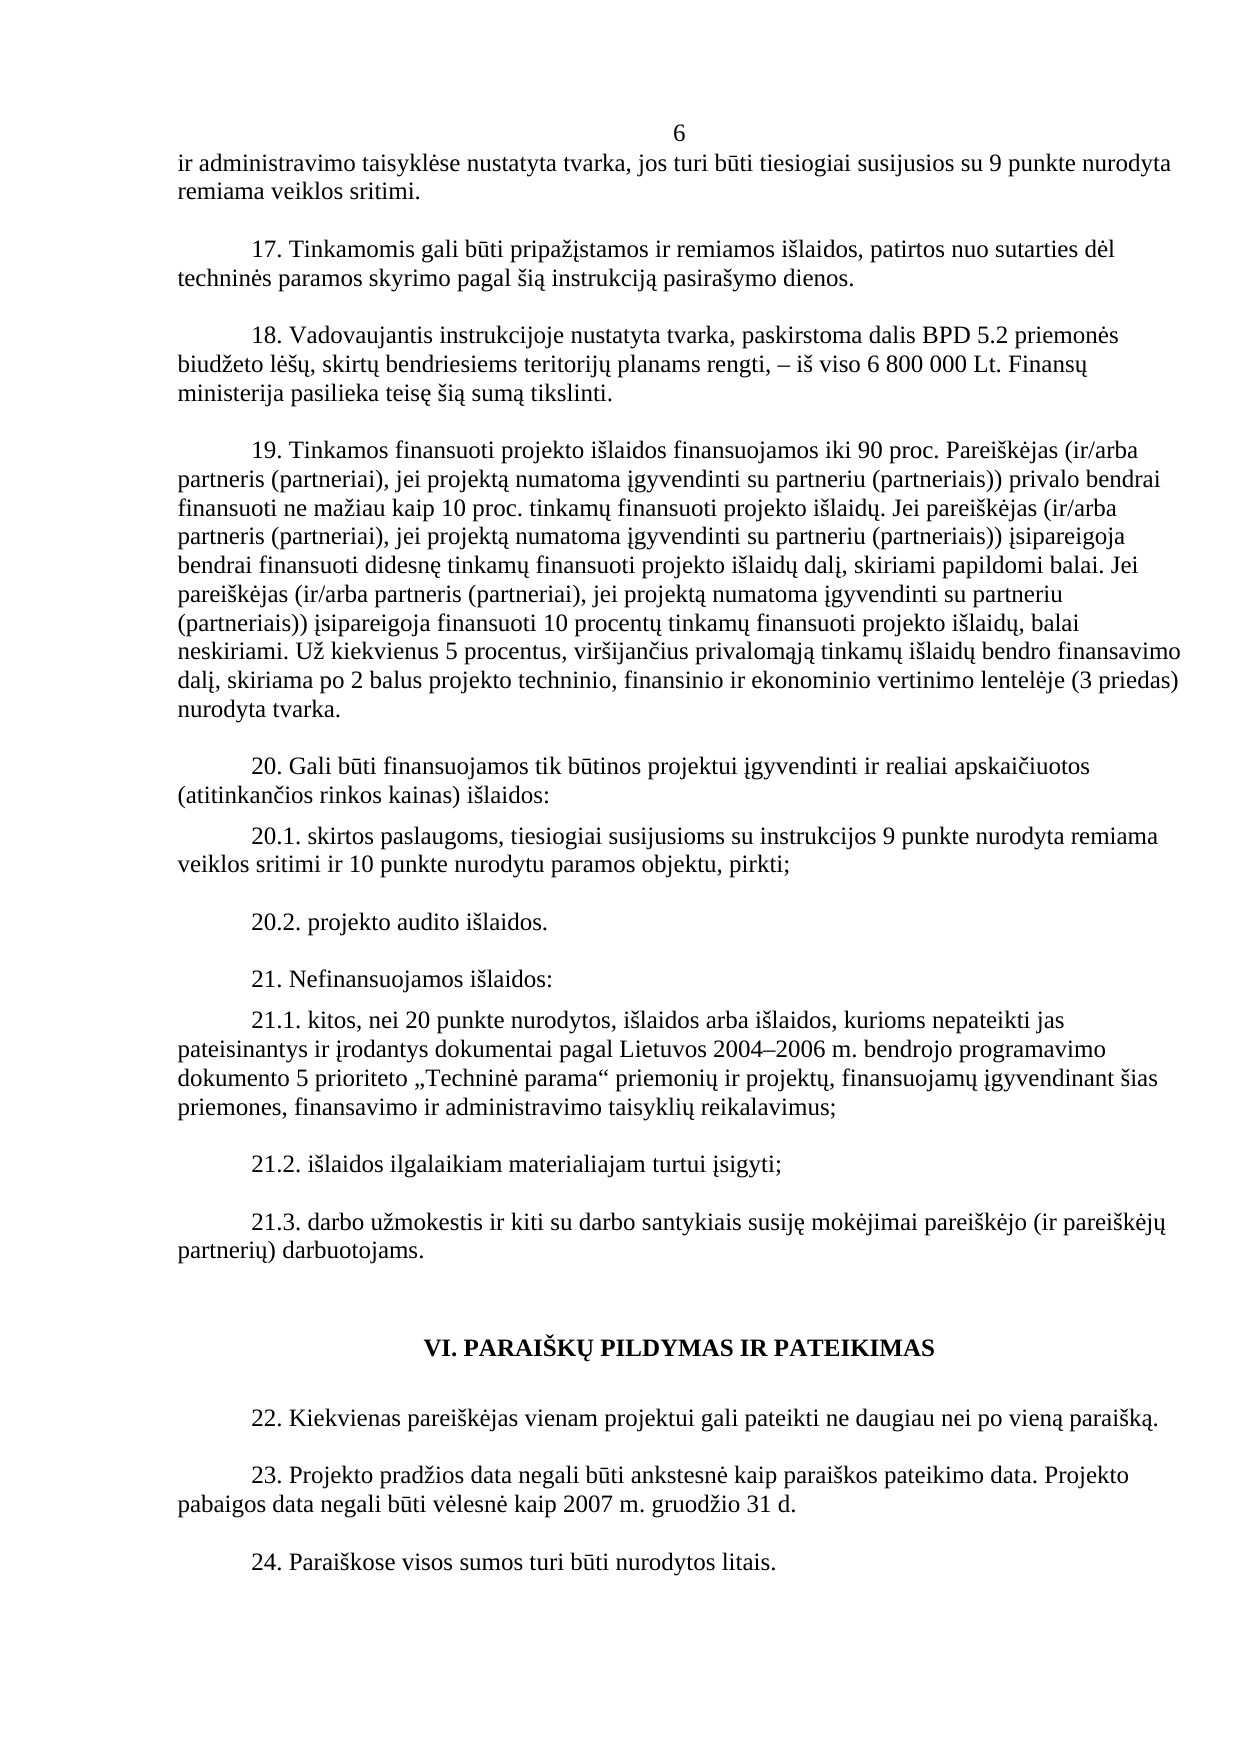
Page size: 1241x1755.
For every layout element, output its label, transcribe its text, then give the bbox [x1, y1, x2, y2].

text 19. Tinkamos finansuoti projekto išlaidos finansuojamos iki 90 proc. Pareiškėjas (ir/arba partneris (partneriai), jei projektą numatoma įgyvendinti su partneriu (partneriais)) privalo bendrai finansuoti ne mažiau kaip 10 proc. tinkamų finansuoti projekto išlaidų. Jei pareiškėjas (ir/arba partneris (partneriai), jei projektą numatoma įgyvendinti su partneriu (partneriais)) įsipareigoja bendrai finansuoti didesnę tinkamų finansuoti projekto išlaidų dalį, skiriami papildomi balai. Jei pareiškėjas (ir/arba partneris (partneriai), jei projektą numatoma įgyvendinti su partneriu (partneriais)) įsipareigoja finansuoti 10 procentų tinkamų finansuoti projekto išlaidų, balai neskiriami. Už kiekvienus 5 procentus, viršijančius privalomąją tinkamų išlaidų bendro finansavimo dalį, skiriama po 2 balus projekto techninio, finansinio ir ekonominio vertinimo lentelėje (3 priedas) nurodyta tvarka. [177, 435, 1181, 723]
text 20.2. projekto audito išlaidos. [177, 907, 1181, 936]
text 20. Gali būti finansuojamos tik būtinos projektui įgyvendinti ir realiai apskaičiuotos (atitinkančios rinkos kainas) išlaidos: [177, 751, 1181, 809]
text 17. Tinkamomis gali būti pripažįstamos ir remiamos išlaidos, patirtos nuo sutarties dėl techninės paramos skyrimo pagal šią instrukciją pasirašymo dienos. [177, 234, 1181, 291]
text 21. Nefinansuojamos išlaidos: [177, 964, 1181, 993]
text 20.1. skirtos paslaugoms, tiesiogiai susijusioms su instrukcijos 9 punkte nurodyta remiama veiklos sritimi ir 10 punkte nurodytu paramos objektu, pirkti; [177, 821, 1181, 878]
text 18. Vadovaujantis instrukcijoje nustatyta tvarka, paskirstoma dalis BPD 5.2 priemonės biudžeto lėšų, skirtų bendriesiems teritorijų planams rengti, – iš viso 6 800 000 Lt. Finansų ministerija pasilieka teisę šią sumą tikslinti. [177, 320, 1181, 406]
text 21.2. išlaidos ilgalaikiam materialiajam turtui įsigyti; [177, 1149, 1181, 1178]
text 22. Kiekvienas pareiškėjas vienam projektui gali pateikti ne daugiau nei po vieną paraišką. [177, 1403, 1181, 1432]
text 24. Paraiškose visos sumos turi būti nurodytos litais. [177, 1547, 1181, 1576]
text 21.3. darbo užmokestis ir kiti su darbo santykiais susiję mokėjimai pareiškėjo (ir pareiškėjų partnerių) darbuotojams. [177, 1207, 1181, 1264]
text VI. PARAIŠKŲ PILDYMAS IR PATEIKIMAS [177, 1333, 1181, 1362]
text 23. Projekto pradžios data negali būti ankstesnė kaip paraiškos pateikimo data. Projekto pabaigos data negali būti vėlesnė kaip 2007 m. gruodžio 31 d. [177, 1461, 1181, 1518]
text ir administravimo taisyklėse nustatyta tvarka, jos turi būti tiesiogiai susijusios su 9 punkte nurodyta remiama veiklos sritimi. [177, 148, 1181, 205]
text 21.1. kitos, nei 20 punkte nurodytos, išlaidos arba išlaidos, kurioms nepateikti jas pateisinantys ir įrodantys dokumentai pagal Lietuvos 2004–2006 m. bendrojo programavimo dokumento 5 prioriteto „Techninė parama“ priemonių ir projektų, finansuojamų įgyvendinant šias priemones, finansavimo ir administravimo taisyklių reikalavimus; [177, 1005, 1181, 1120]
